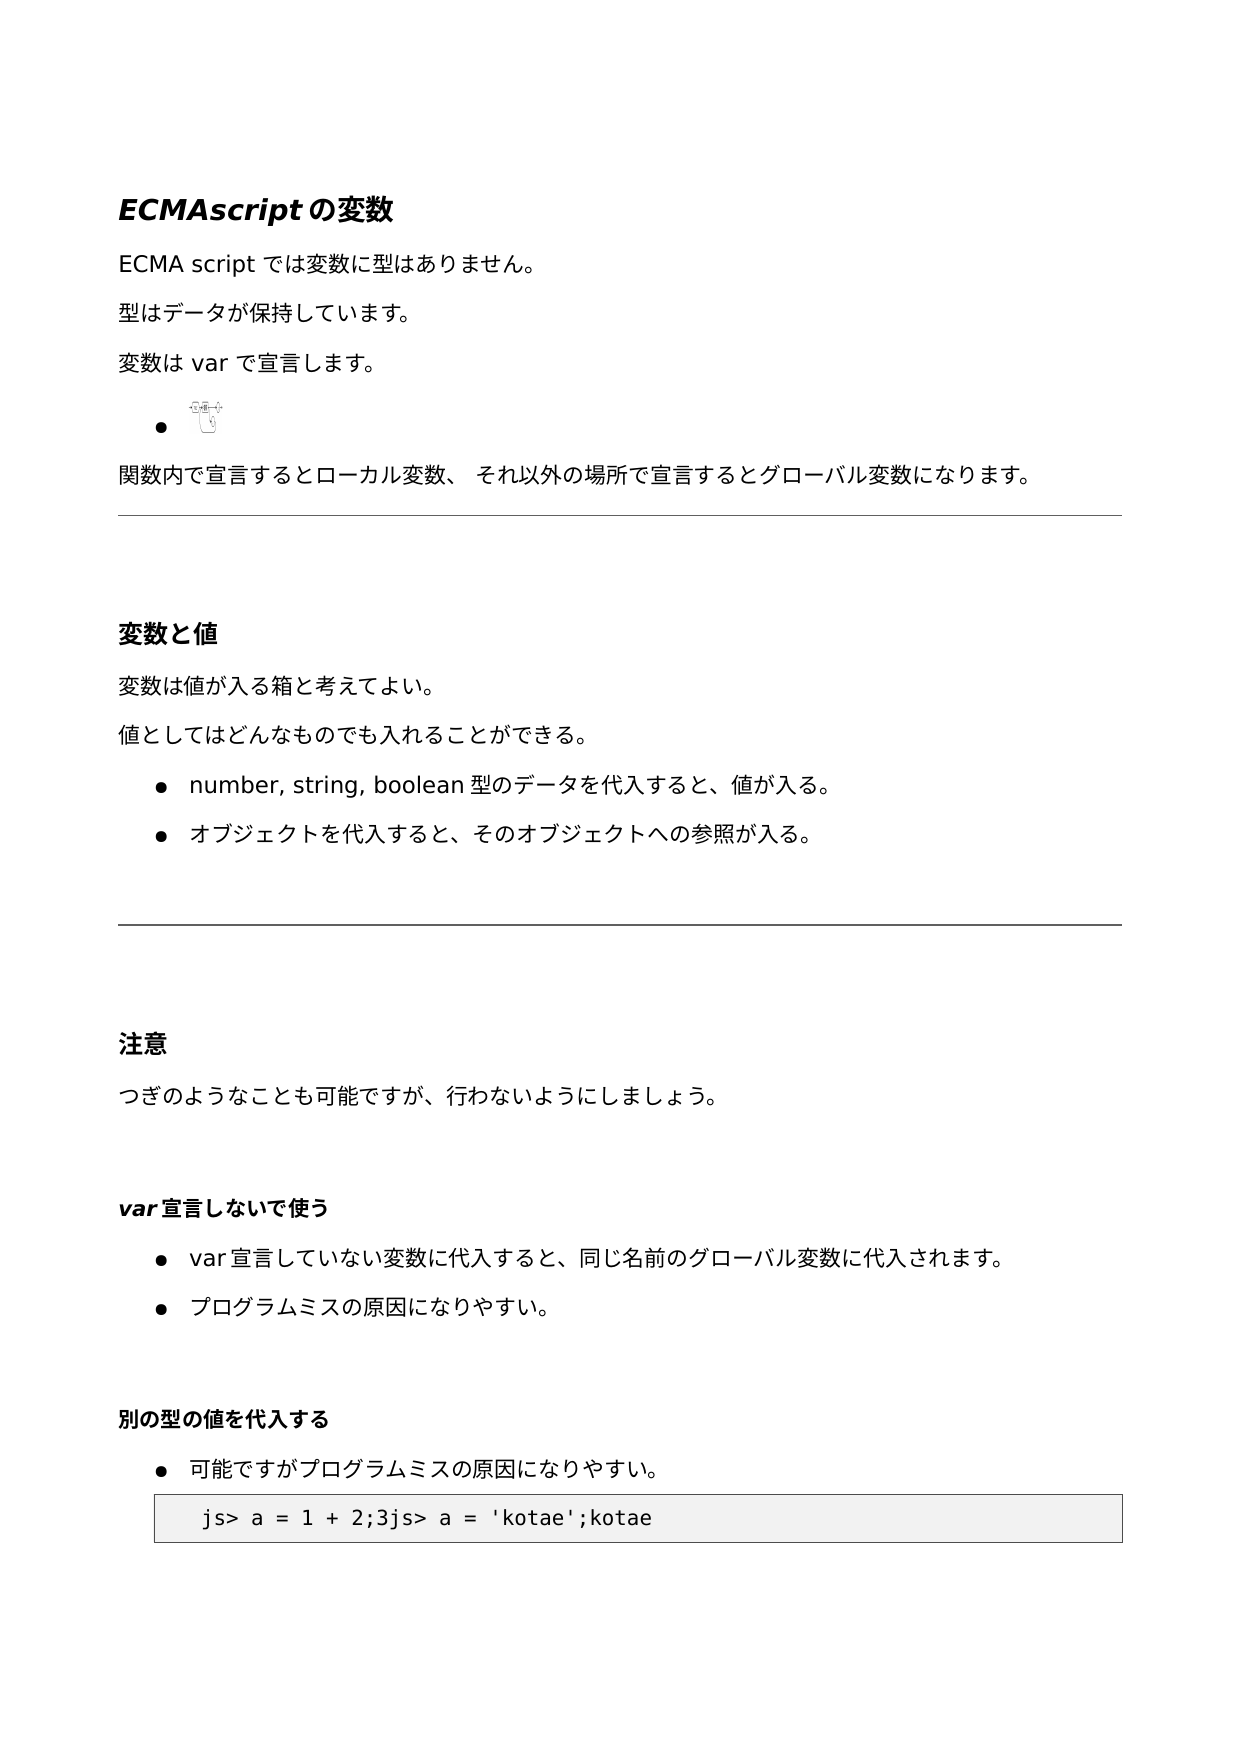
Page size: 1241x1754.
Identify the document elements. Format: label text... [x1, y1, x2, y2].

text ECMA script では変数に型はありません。 [118, 251, 1122, 278]
subtitle 注意 [118, 1030, 1122, 1059]
text 値としてはどんなものでも入れることができる。 [118, 723, 1122, 749]
list プログラムミスの原因になりやすい。 [153, 1296, 1122, 1321]
text つぎのようなことも可能ですが、行わないようにしましょう。 [118, 1084, 1122, 1109]
subtitle 別の型の値を代入する [118, 1408, 1122, 1433]
list 可能ですがプログラムミスの原因になりやすい。 [153, 1457, 1122, 1483]
text 変数は値が入る箱と考えてよい。 [118, 674, 1122, 699]
list オブジェクトを代入すると、そのオブジェクトへの参照が入る。 [153, 822, 1122, 848]
list js> a = 1 + 2;3js> a = 'kotae';kotae [155, 1495, 1122, 1542]
text 型はデータが保持しています。 [118, 301, 1122, 327]
subtitle ECMAscriptの変数 [118, 193, 1122, 227]
list var宣言していない変数に代入すると、同じ名前のグローバル変数に代入されます。 [153, 1245, 1122, 1272]
list number, string, boolean型のデータを代入すると、値が入る。 [153, 772, 1122, 799]
text 関数内で宣言するとローカル変数、 それ以外の場所で宣言するとグローバル変数になります。 [118, 463, 1122, 488]
subtitle 変数と値 [118, 621, 1122, 650]
picture [188, 400, 223, 434]
subtitle var宣言しないで使う [118, 1196, 1122, 1221]
text 変数は var で宣言します。 [118, 350, 1122, 377]
